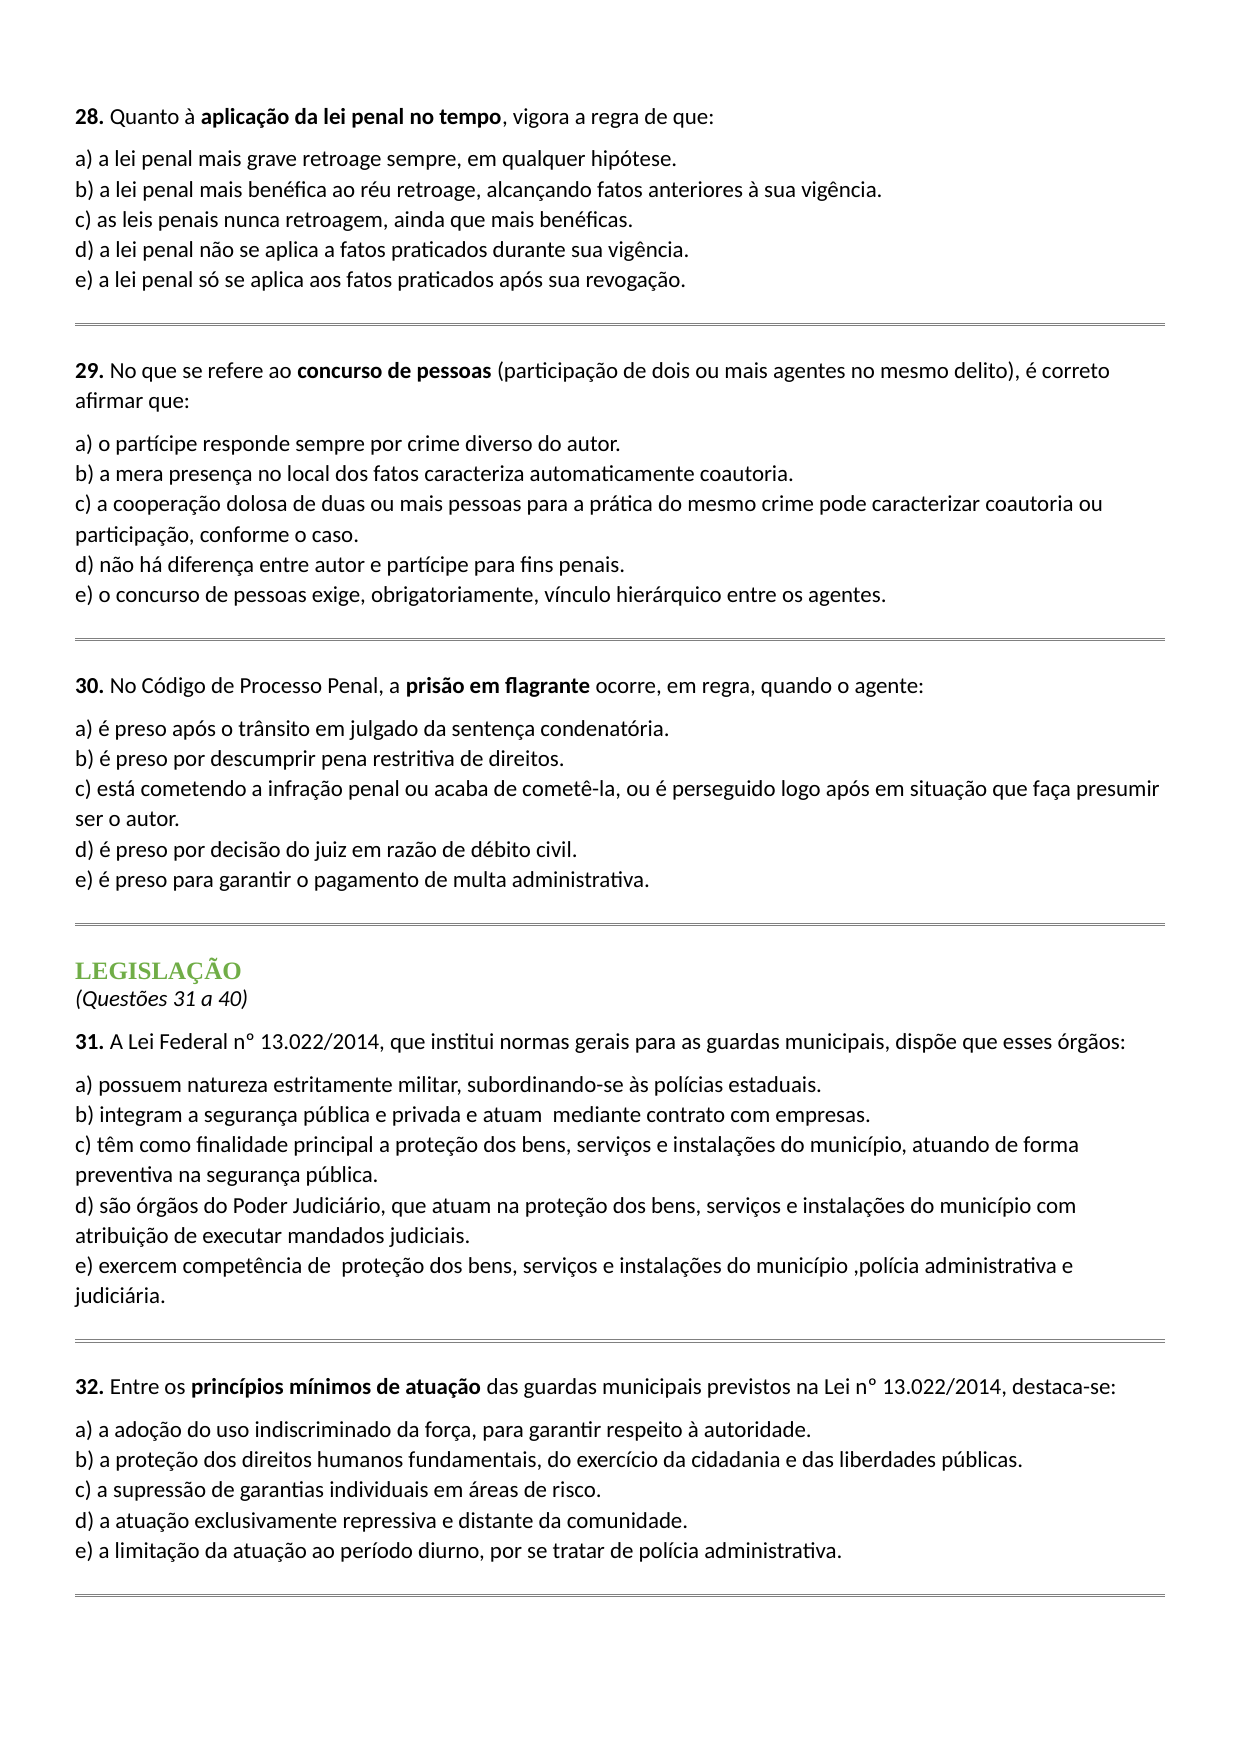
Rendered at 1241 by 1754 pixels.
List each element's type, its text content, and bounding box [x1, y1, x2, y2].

text 28. Quanto à aplicação da lei penal no tempo, vigora a regra de que: [75, 102, 1165, 130]
subtitle LEGISLAÇÃO [75, 956, 1165, 984]
text 30. No Código de Processo Penal, a prisão em flagrante ocorre, em regra, quando o agente: [75, 671, 1165, 699]
text 31. A Lei Federal nº 13.022/2014, que institui normas gerais para as guardas municipais, dispõe que esses órgãos: [75, 1027, 1165, 1055]
text 29. No que se refere ao concurso de pessoas (participação de dois ou mais agentes no mesmo delito), é correto afirmar que: [75, 356, 1165, 414]
text a) é preso após o trânsito em julgado da sentença condenatória. b) é preso por descumprir pena restritiva de direitos. c) está cometendo a infração penal ou acaba de cometê-la, ou é perseguido logo após em situação que faça presumir ser o autor. d) é preso por decisão do juiz em razão de débito civil. e) é preso para garantir o pagamento de multa administrativa. [75, 714, 1165, 893]
text (Questões 31 a 40) [75, 984, 1165, 1013]
text 32. Entre os princípios mínimos de atuação das guardas municipais previstos na Lei nº 13.022/2014, destaca-se: [75, 1372, 1165, 1400]
text a) a adoção do uso indiscriminado da força, para garantir respeito à autoridade. b) a proteção dos direitos humanos fundamentais, do exercício da cidadania e das liberdades públicas. c) a supressão de garantias individuais em áreas de risco. d) a atuação exclusivamente repressiva e distante da comunidade. e) a limitação da atuação ao período diurno, por se tratar de polícia administrativa. [75, 1415, 1165, 1564]
text a) a lei penal mais grave retroage sempre, em qualquer hipótese. b) a lei penal mais benéfica ao réu retroage, alcançando fatos anteriores à sua vigência. c) as leis penais nunca retroagem, ainda que mais benéficas. d) a lei penal não se aplica a fatos praticados durante sua vigência. e) a lei penal só se aplica aos fatos praticados após sua revogação. [75, 144, 1165, 293]
text a) o partícipe responde sempre por crime diverso do autor. b) a mera presença no local dos fatos caracteriza automaticamente coautoria. c) a cooperação dolosa de duas ou mais pessoas para a prática do mesmo crime pode caracterizar coautoria ou participação, conforme o caso. d) não há diferença entre autor e partícipe para fins penais. e) o concurso de pessoas exige, obrigatoriamente, vínculo hierárquico entre os agentes. [75, 429, 1165, 608]
text a) possuem natureza estritamente militar, subordinando-se às polícias estaduais. b) integram a segurança pública e privada e atuam mediante contrato com empresas. c) têm como finalidade principal a proteção dos bens, serviços e instalações do município, atuando de forma preventiva na segurança pública. d) são órgãos do Poder Judiciário, que atuam na proteção dos bens, serviços e instalações do município com atribuição de executar mandados judiciais. e) exercem competência de proteção dos bens, serviços e instalações do município ,polícia administrativa e judiciária. [75, 1070, 1165, 1309]
